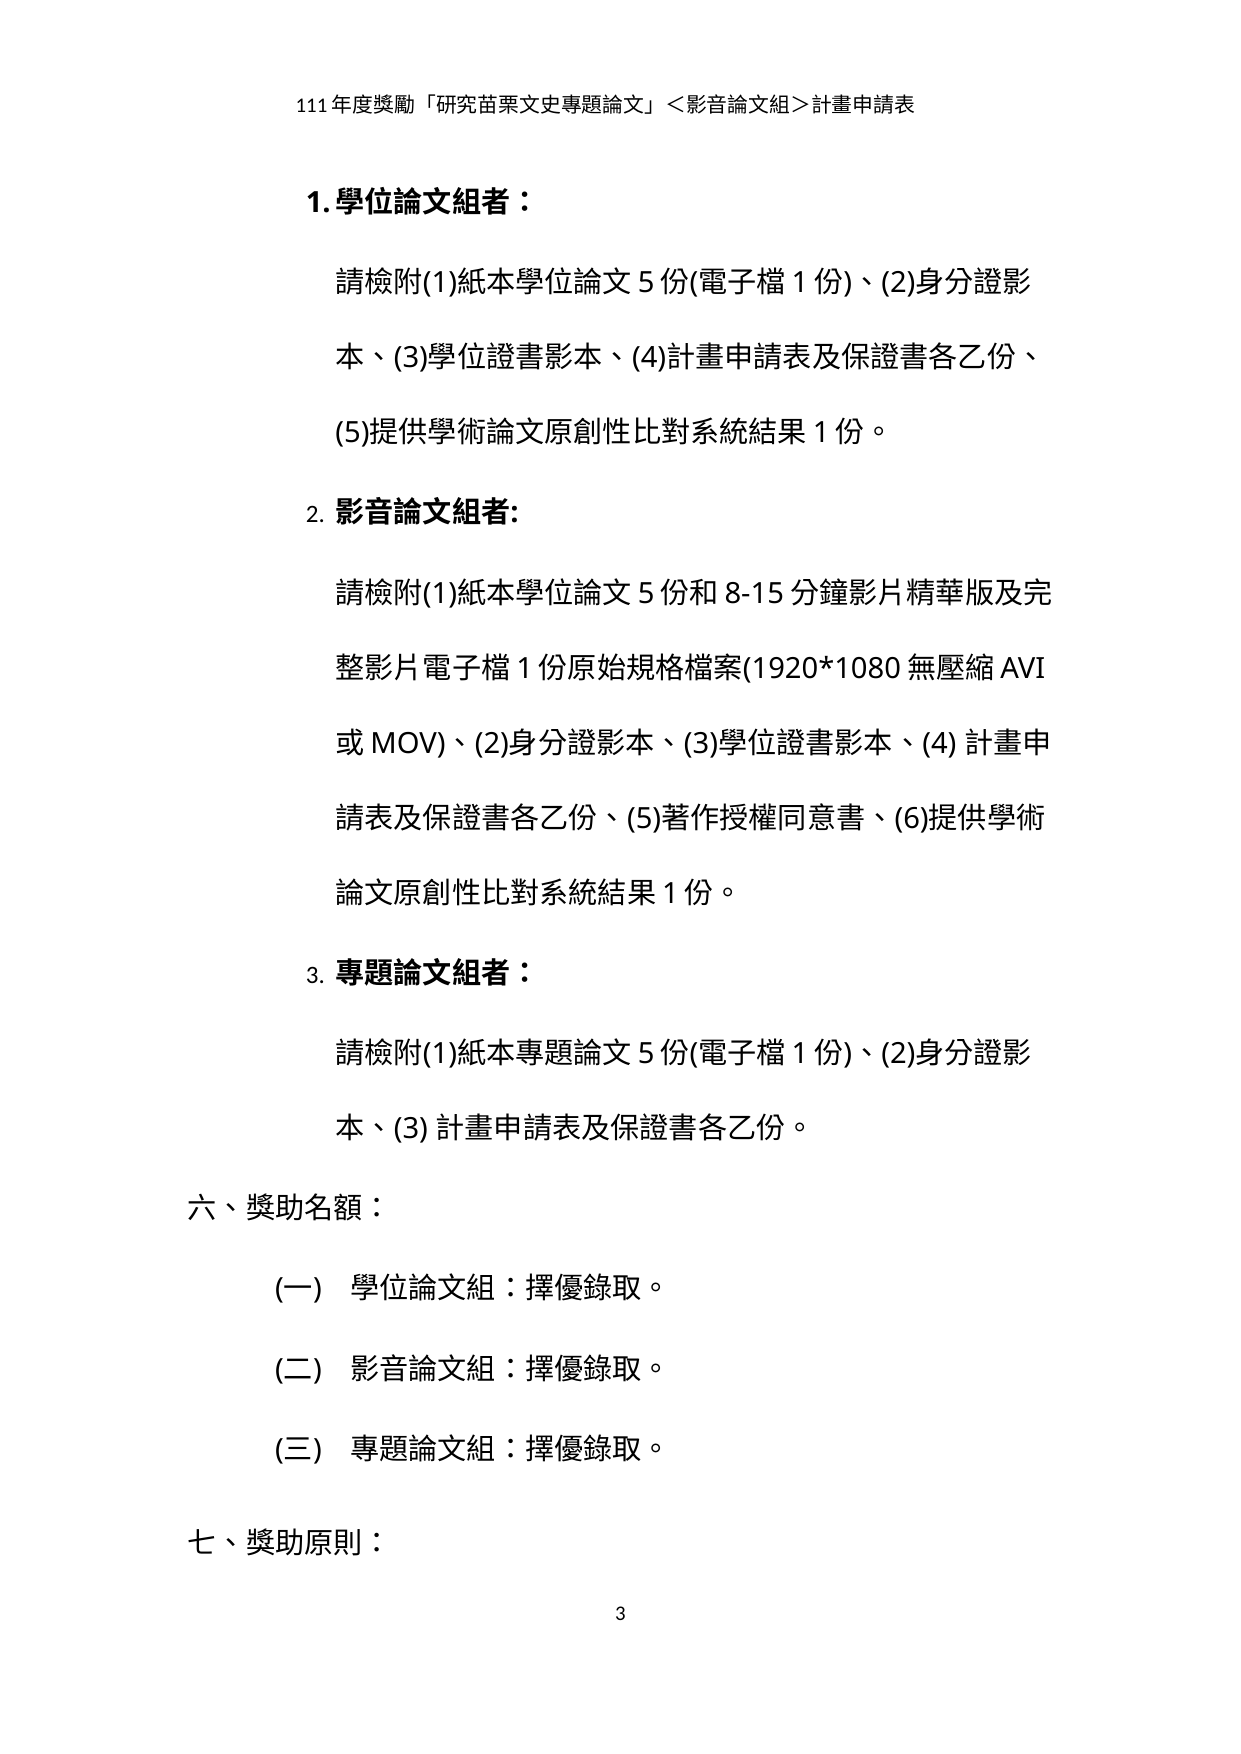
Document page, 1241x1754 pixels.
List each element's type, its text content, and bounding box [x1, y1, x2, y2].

list 學位論文組：擇優錄取。 [275, 1249, 1053, 1324]
list 專題論文組者： [306, 933, 1053, 1008]
text 請檢附(1)紙本學位論文5份和8-15分鐘影片精華版及完整影片電子檔1份原始規格檔案(1920*1080無壓縮AVI或MOV)、(2)身分證影本、(3)學位證書影本、(4) 計畫申請表及保證書各乙份、(5)著作授權同意書、(6)提供學術論文原創性比對系統結果1份。 [335, 553, 1053, 928]
list 專題論文組：擇優錄取。 [275, 1409, 1053, 1484]
list 獎助名額： [187, 1169, 1053, 1244]
text 請檢附(1)紙本專題論文5份(電子檔1份)、(2)身分證影本、(3) 計畫申請表及保證書各乙份。 [335, 1013, 1053, 1163]
list 學位論文組者： [306, 162, 1053, 237]
list 獎助原則： [187, 1503, 1053, 1578]
list 影音論文組：擇優錄取。 [275, 1329, 1053, 1404]
text 請檢附(1)紙本學位論文5份(電子檔1份)、(2)身分證影本、(3)學位證書影本、(4)計畫申請表及保證書各乙份、(5)提供學術論文原創性比對系統結果1份。 [335, 243, 1053, 468]
list 影音論文組者: [306, 473, 1053, 548]
